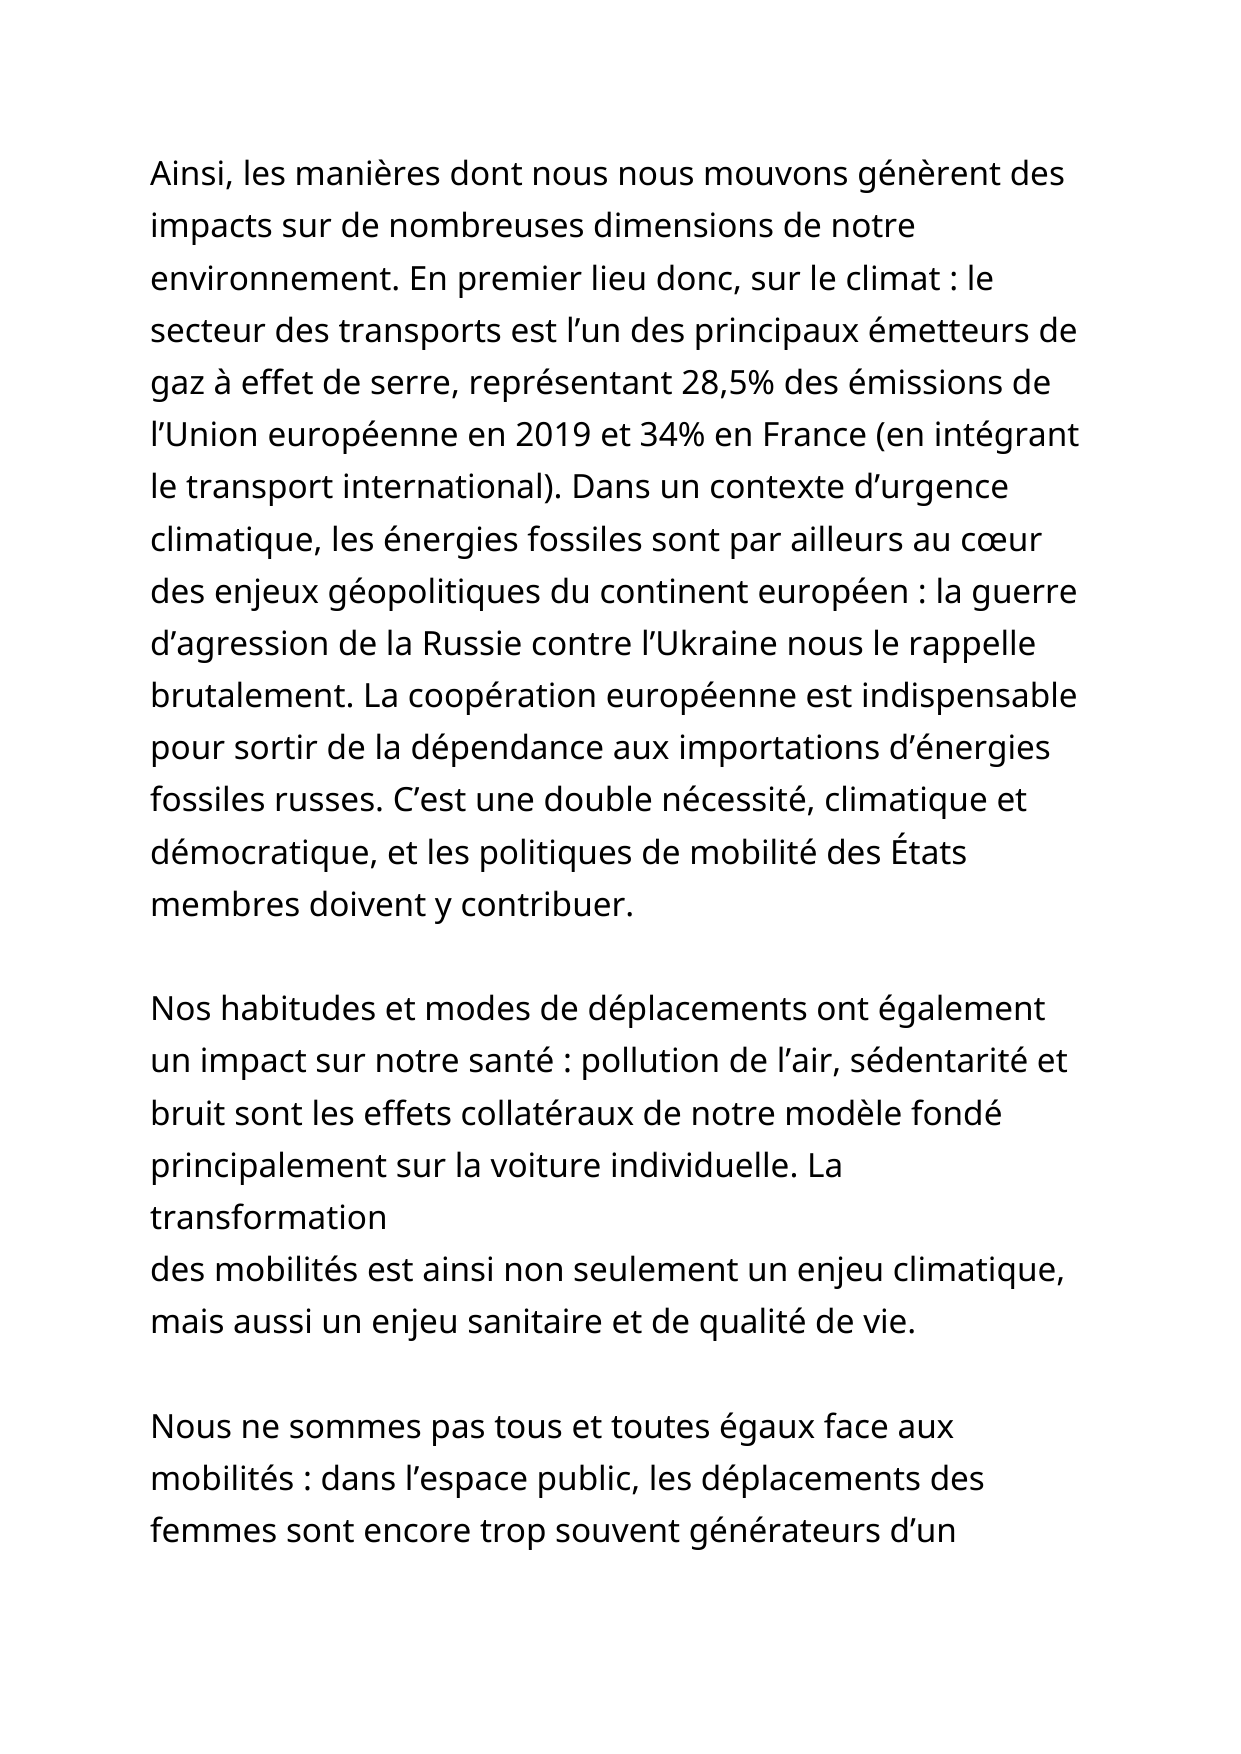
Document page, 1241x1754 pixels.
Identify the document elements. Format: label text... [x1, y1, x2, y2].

text des mobilités est ainsi non seulement un enjeu climatique, mais aussi un enjeu sanitaire et de qualité de vie. [150, 1246, 1090, 1343]
text Nos habitudes et modes de déplacements ont également un impact sur notre santé : pollution de l’air, sédentarité et bruit sont les effets collatéraux de notre modèle fondé principalement sur la voiture individuelle. La transformation [150, 985, 1090, 1239]
text Nous ne sommes pas tous et toutes égaux face aux mobilités : dans l’espace public, les déplacements des femmes sont encore trop souvent générateurs d’un [150, 1402, 1090, 1552]
text Ainsi, les manières dont nous nous mouvons génèrent des impacts sur de nombreuses dimensions de notre environnement. En premier lieu donc, sur le climat : le secteur des transports est l’un des principaux émetteurs de gaz à effet de serre, représentant 28,5% des émissions de l’Union européenne en 2019 et 34% en France (en intégrant le transport international). Dans un contexte d’urgence climatique, les énergies fossiles sont par ailleurs au cœur des enjeux géopolitiques du continent européen : la guerre d’agression de la Russie contre l’Ukraine nous le rappelle brutalement. La coopération européenne est indispensable pour sortir de la dépendance aux importations d’énergies fossiles russes. C’est une double nécessité, climatique et démocratique, et les politiques de mobilité des États membres doivent y contribuer. [150, 150, 1090, 926]
